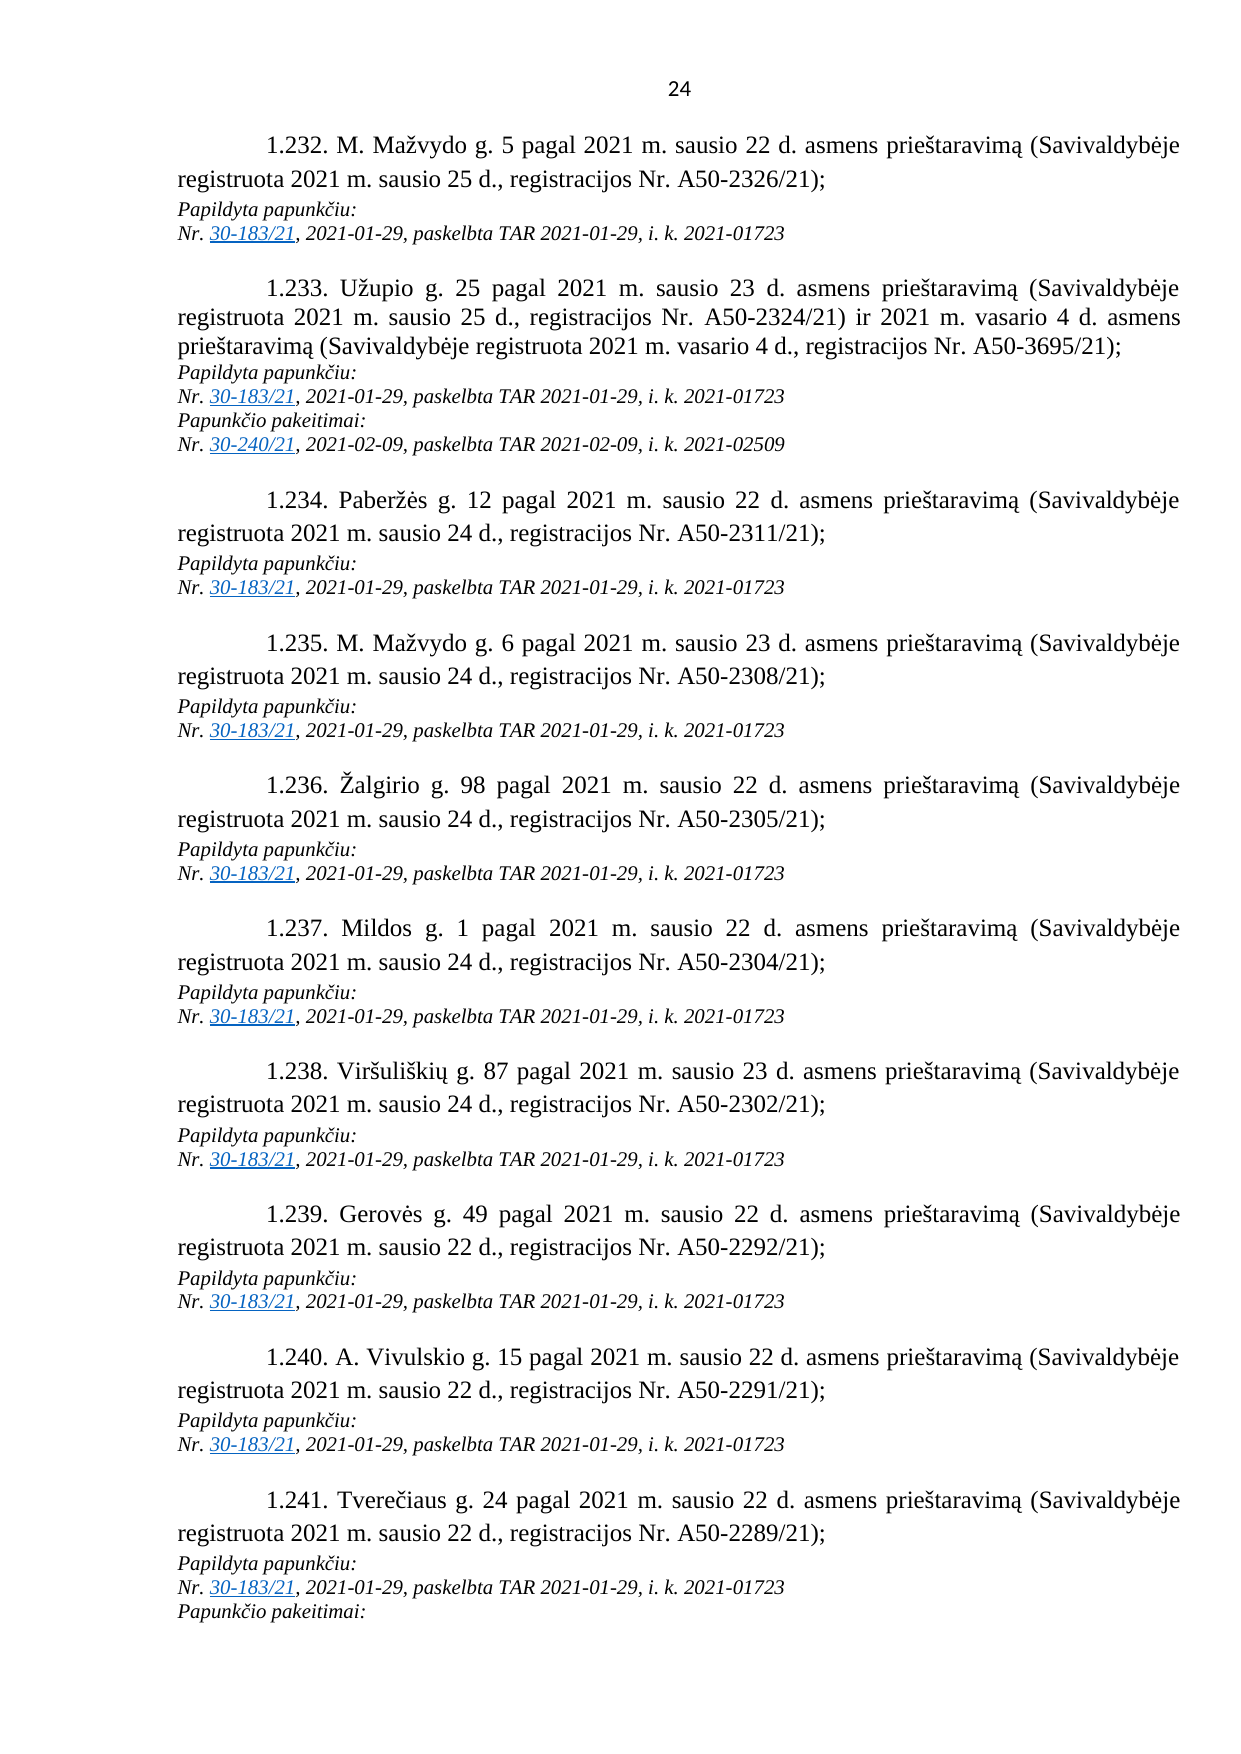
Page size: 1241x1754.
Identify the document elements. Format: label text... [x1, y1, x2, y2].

text 1.239. Gerovės g. 49 pagal 2021 m. sausio 22 d. asmens prieštaravimą (Savivaldybėje registruota 2021 m. sausio 22 d., registracijos Nr. A50-2292/21); [177, 1199, 1181, 1261]
text Papildyta papunkčiu: [177, 1122, 1181, 1147]
text 1.238. Viršuliškių g. 87 pagal 2021 m. sausio 23 d. asmens prieštaravimą (Savivaldybėje registruota 2021 m. sausio 24 d., registracijos Nr. A50-2302/21); [177, 1056, 1181, 1118]
text Papildyta papunkčiu: [177, 837, 1181, 861]
text Nr. 30-183/21, 2021-01-29, paskelbta TAR 2021-01-29, i. k. 2021-01723 [177, 718, 1181, 742]
text Papildyta papunkčiu: [177, 694, 1181, 718]
text Nr. 30-183/21, 2021-01-29, paskelbta TAR 2021-01-29, i. k. 2021-01723 [177, 1432, 1181, 1456]
text 1.234. Paberžės g. 12 pagal 2021 m. sausio 22 d. asmens prieštaravimą (Savivaldybėje registruota 2021 m. sausio 24 d., registracijos Nr. A50-2311/21); [177, 485, 1181, 547]
text Nr. 30-183/21, 2021-01-29, paskelbta TAR 2021-01-29, i. k. 2021-01723 [177, 221, 1181, 245]
text Nr. 30-183/21, 2021-01-29, paskelbta TAR 2021-01-29, i. k. 2021-01723 [177, 1004, 1181, 1028]
text Nr. 30-183/21, 2021-01-29, paskelbta TAR 2021-01-29, i. k. 2021-01723 [177, 1289, 1181, 1313]
text 1.233. Užupio g. 25 pagal 2021 m. sausio 23 d. asmens prieštaravimą (Savivaldybėje registruota 2021 m. sausio 25 d., registracijos Nr. A50-2324/21) ir 2021 m. vasario 4 d. asmens prieštaravimą (Savivaldybėje registruota 2021 m. vasario 4 d., registracijos Nr. A50-3695/21); [177, 273, 1181, 360]
text Papunkčio pakeitimai: [177, 1599, 1181, 1623]
text Nr. 30-183/21, 2021-01-29, paskelbta TAR 2021-01-29, i. k. 2021-01723 [177, 1147, 1181, 1171]
text Papildyta papunkčiu: [177, 1265, 1181, 1289]
text Papildyta papunkčiu: [177, 551, 1181, 575]
text Nr. 30-183/21, 2021-01-29, paskelbta TAR 2021-01-29, i. k. 2021-01723 [177, 575, 1181, 599]
text Papildyta papunkčiu: [177, 360, 1181, 384]
text Nr. 30-183/21, 2021-01-29, paskelbta TAR 2021-01-29, i. k. 2021-01723 [177, 1575, 1181, 1599]
text 1.232. M. Mažvydo g. 5 pagal 2021 m. sausio 22 d. asmens prieštaravimą (Savivaldybėje registruota 2021 m. sausio 25 d., registracijos Nr. A50-2326/21); [177, 131, 1181, 192]
text Papildyta papunkčiu: [177, 1551, 1181, 1575]
text 1.240. A. Vivulskio g. 15 pagal 2021 m. sausio 22 d. asmens prieštaravimą (Savivaldybėje registruota 2021 m. sausio 22 d., registracijos Nr. A50-2291/21); [177, 1342, 1181, 1404]
text Papildyta papunkčiu: [177, 1408, 1181, 1432]
text 1.237. Mildos g. 1 pagal 2021 m. sausio 22 d. asmens prieštaravimą (Savivaldybėje registruota 2021 m. sausio 24 d., registracijos Nr. A50-2304/21); [177, 913, 1181, 975]
text Nr. 30-240/21, 2021-02-09, paskelbta TAR 2021-02-09, i. k. 2021-02509 [177, 432, 1181, 456]
text 1.241. Tverečiaus g. 24 pagal 2021 m. sausio 22 d. asmens prieštaravimą (Savivaldybėje registruota 2021 m. sausio 22 d., registracijos Nr. A50-2289/21); [177, 1485, 1181, 1547]
text 1.236. Žalgirio g. 98 pagal 2021 m. sausio 22 d. asmens prieštaravimą (Savivaldybėje registruota 2021 m. sausio 24 d., registracijos Nr. A50-2305/21); [177, 771, 1181, 832]
text Papildyta papunkčiu: [177, 197, 1181, 221]
text 1.235. M. Mažvydo g. 6 pagal 2021 m. sausio 23 d. asmens prieštaravimą (Savivaldybėje registruota 2021 m. sausio 24 d., registracijos Nr. A50-2308/21); [177, 628, 1181, 689]
text Nr. 30-183/21, 2021-01-29, paskelbta TAR 2021-01-29, i. k. 2021-01723 [177, 384, 1181, 408]
text Papildyta papunkčiu: [177, 979, 1181, 1004]
text Nr. 30-183/21, 2021-01-29, paskelbta TAR 2021-01-29, i. k. 2021-01723 [177, 861, 1181, 885]
text Papunkčio pakeitimai: [177, 408, 1181, 432]
